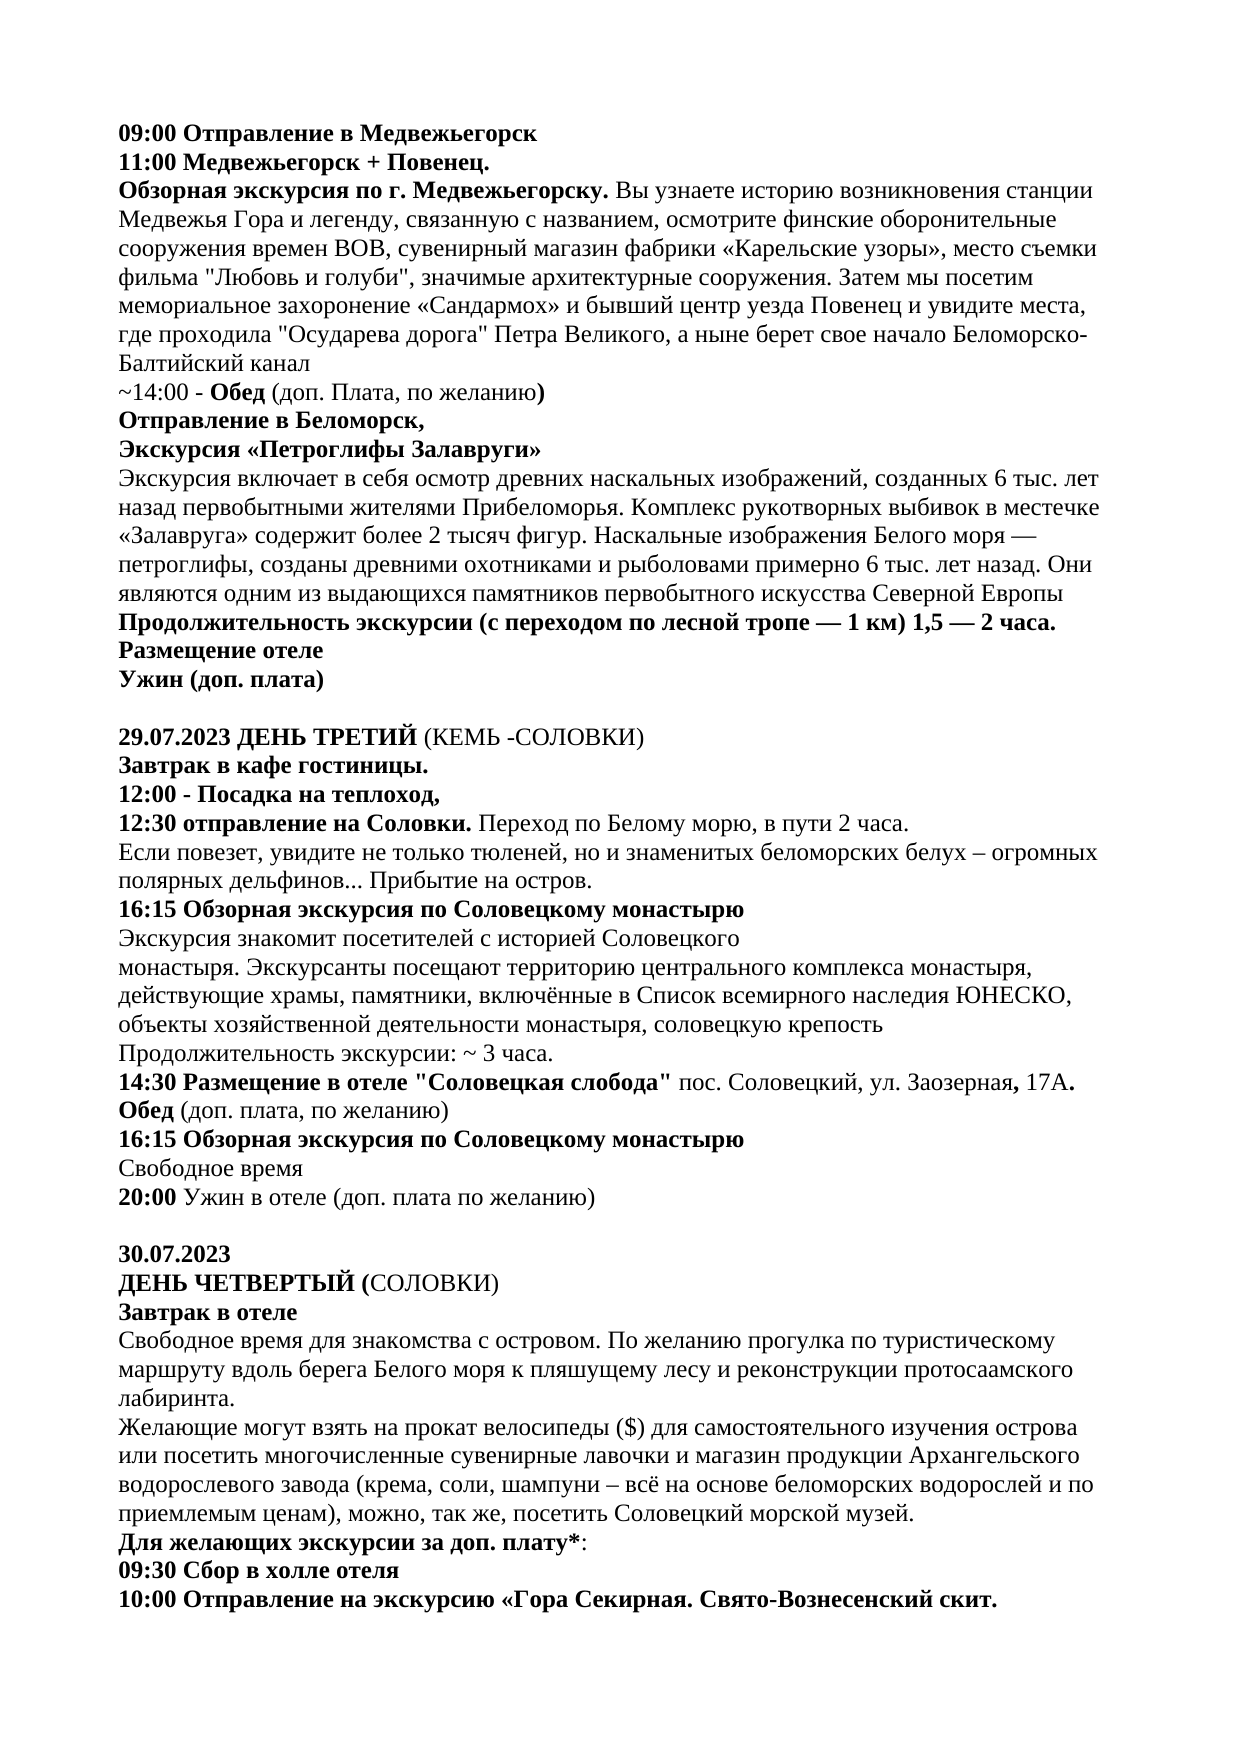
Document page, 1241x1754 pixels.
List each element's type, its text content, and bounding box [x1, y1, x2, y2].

text Размещение отеле [118, 636, 1122, 664]
text 16:15 Обзорная экскурсия по Соловецкому монастырю [118, 894, 1122, 923]
text монастыря. Экскурсанты посещают территорию центрального комплекса монастыря, [118, 952, 1122, 981]
text Обзорная экскурсия по г. Медвежьегорску. Вы узнаете историю возникновения станции Медвежья Гора и легенду, связанную с названием, осмотрите финские оборонительные сооружения времен ВОВ, сувенирный магазин фабрики «Карельские узоры», место съемки фильма "Любовь и голуби", значимые архитектурные сооружения. Затем мы посетим мемориальное захоронение «Сандармох» и бывший центр уезда Повенец и увидите места, где проходила "Осударева дорога" Петра Великого, а ныне берет свое начало Беломорско-Балтийский канал [118, 176, 1122, 377]
text ~14:00 - Обед (доп. Плата, по желанию) [118, 377, 1122, 406]
text ДЕНЬ ЧЕТВЕРТЫЙ (СОЛОВКИ) [118, 1268, 1122, 1297]
text Отправление в Беломорск, [118, 406, 1122, 434]
text 16:15 Обзорная экскурсия по Соловецкому монастырю [118, 1124, 1122, 1153]
text Ужин (доп. плата) [118, 664, 1122, 693]
text 12:30 отправление на Соловки. Переход по Белому морю, в пути 2 часа. [118, 808, 1122, 837]
text объекты хозяйственной деятельности монастыря, соловецкую крепость [118, 1009, 1122, 1038]
text Продолжительность экскурсии: ~ 3 часа. [118, 1038, 1122, 1067]
text Продолжительность экскурсии (с переходом по лесной тропе — 1 км) 1,5 — 2 часа. [118, 607, 1122, 636]
text Экскурсия знакомит посетителей с историей Соловецкого [118, 923, 1122, 952]
text 14:30 Размещение в отеле "Соловецкая слобода" пос. Соловецкий, ул. Заозерная, 17А. Обед (доп. плата, по желанию) [118, 1067, 1122, 1124]
text Завтрак в кафе гостиницы. [118, 751, 1122, 779]
text 12:00 - Посадка на теплоход, [118, 779, 1122, 808]
text Экскурсия «Петроглифы Залавруги» [118, 434, 1122, 463]
text 10:00 Отправление на экскурсию «Гора Секирная. Свято-Вознесенский скит. [118, 1584, 1122, 1613]
text Свободное время [118, 1153, 1122, 1182]
text Завтрак в отеле [118, 1297, 1122, 1326]
text Экскурсия включает в себя осмотр древних наскальных изображений, созданных 6 тыс. лет назад первобытными жителями Прибеломорья. Комплекс рукотворных выбивок в местечке «Залавруга» содержит более 2 тысяч фигур. Наскальные изображения Белого моря — петроглифы, созданы древними охотниками и рыболовами примерно 6 тыс. лет назад. Они являются одним из выдающихся памятников первобытного искусства Северной Европы [118, 463, 1122, 607]
text Если повезет, увидите не только тюленей, но и знаменитых беломорских белух – огромных полярных дельфинов... Прибытие на остров. [118, 837, 1122, 894]
text 09:30 Сбор в холле отеля [118, 1556, 1122, 1584]
text Желающие могут взять на прокат велосипеды ($) для самостоятельного изучения острова или посетить многочисленные сувенирные лавочки и магазин продукции Архангельского водорослевого завода (крема, соли, шампуни – всё на основе беломорских водорослей и по приемлемым ценам), можно, так же, посетить Соловецкий морской музей. [118, 1412, 1122, 1527]
text Свободное время для знакомства с островом. По желанию прогулка по туристическому маршруту вдоль берега Белого моря к пляшущему лесу и реконструкции протосаамского лабиринта. [118, 1326, 1122, 1412]
text 11:00 Медвежьегорск + Повенец. [118, 147, 1122, 176]
text 29.07.2023 ДЕНЬ ТРЕТИЙ (КЕМЬ -СОЛОВКИ) [118, 722, 1122, 751]
text 20:00 Ужин в отеле (доп. плата по желанию) [118, 1182, 1122, 1211]
text Для желающих экскурсии за доп. плату*: [118, 1527, 1122, 1556]
text 09:00 Отправление в Медвежьегорск [118, 118, 1122, 147]
text 30.07.2023 [118, 1239, 1122, 1268]
text действующие храмы, памятники, включённые в Список всемирного наследия ЮНЕСКО, [118, 981, 1122, 1009]
